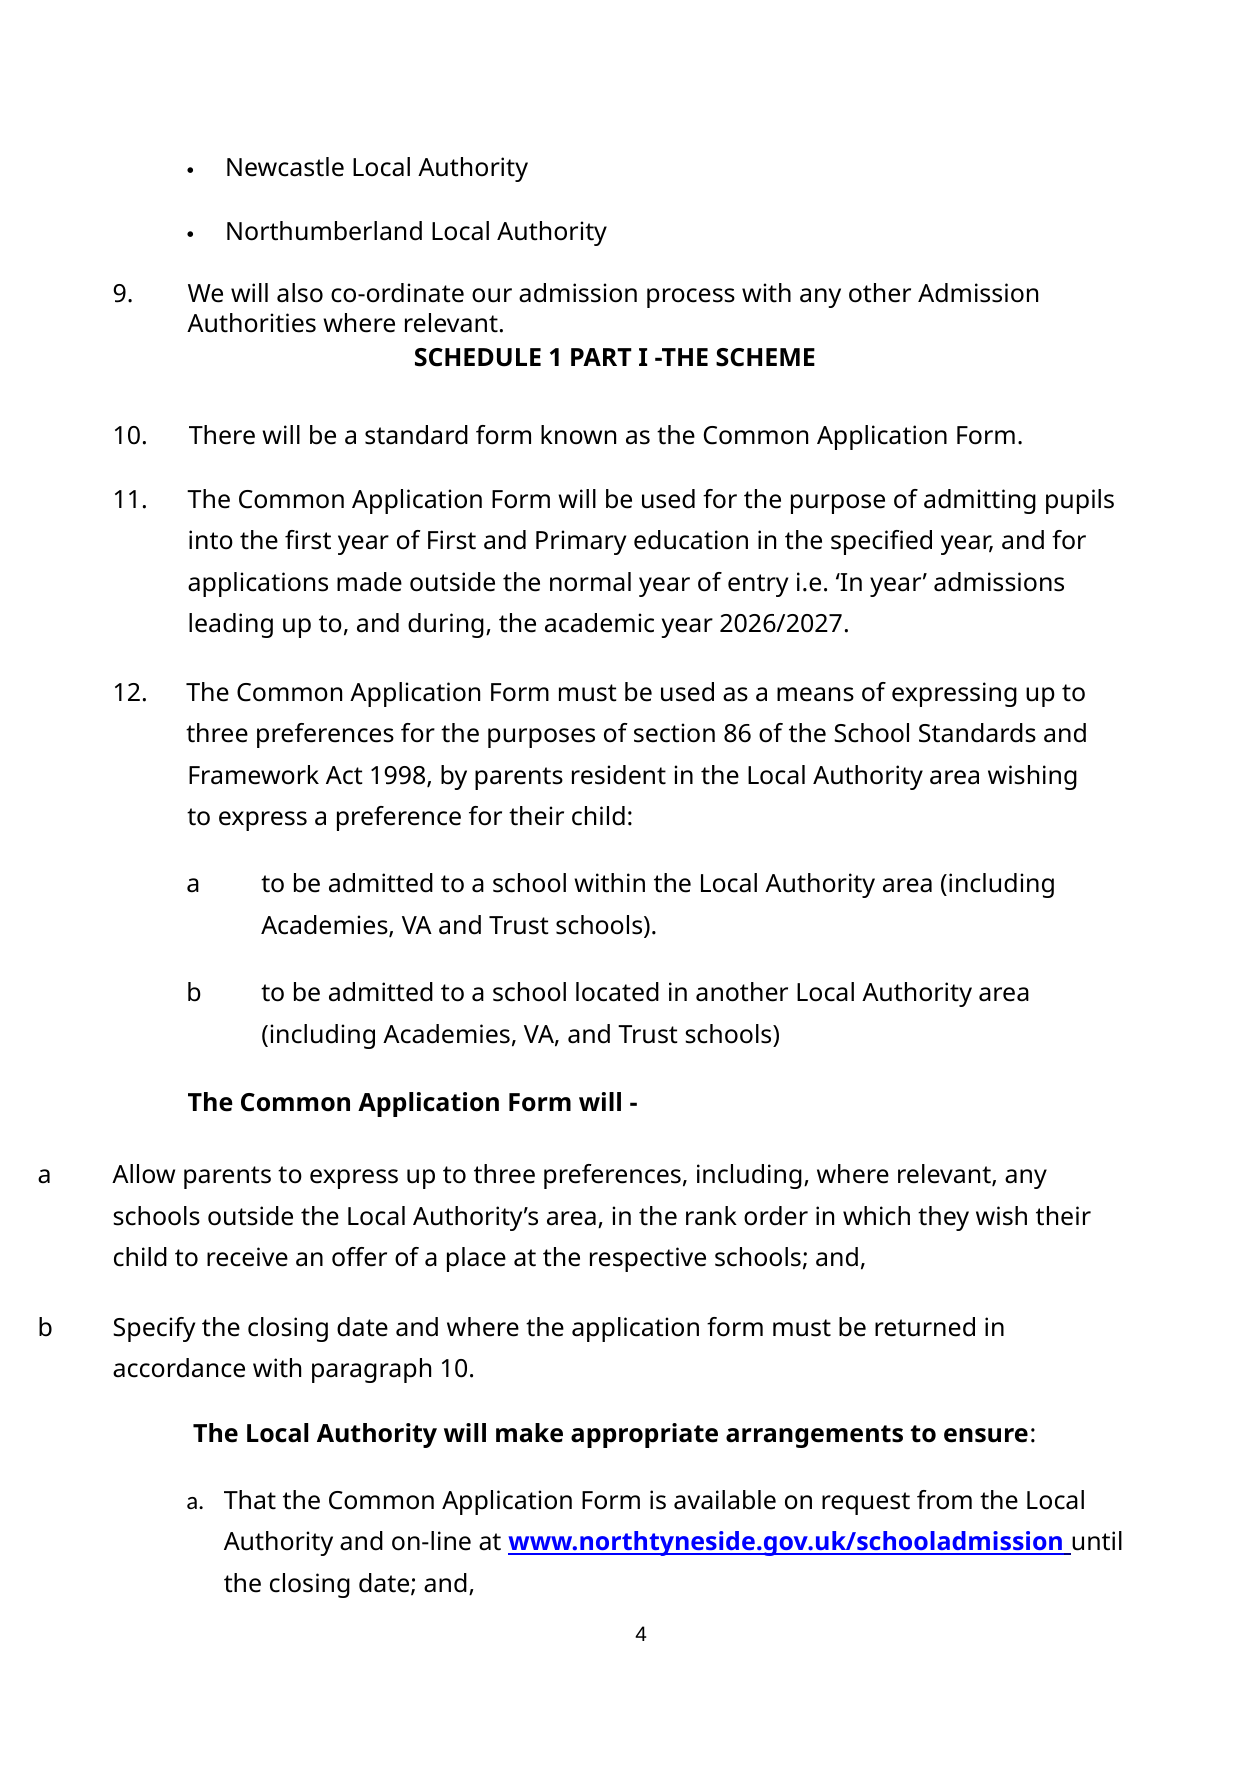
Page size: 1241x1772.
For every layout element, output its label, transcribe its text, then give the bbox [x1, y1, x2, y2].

text 12. The Common Application Form must be used as a means of expressing up to three preferences for the purposes of section 86 of the School Standards and [112, 674, 1128, 750]
list That the Common Application Form is available on request from the Local Authority and on-line at www.northtyneside.gov.uk/schooladmission until the closing date; and, [186, 1482, 1128, 1599]
list Newcastle Local Authority [187, 150, 1128, 184]
text 11. The Common Application Form will be used for the purpose of admitting pupils into the first year of First and Primary education in the specified year, and for applications made outside the normal year of entry i.e. ‘In year’ admissions leading up to, and during, the academic year 2026/2027. [112, 481, 1128, 640]
list Specify the closing date and where the application form must be returned in accordance with paragraph 10. [37, 1310, 1128, 1385]
subtitle The Common Application Form will - [187, 1084, 1098, 1119]
subtitle SCHEDULE 1 PART I -THE SCHEME [114, 340, 1128, 374]
text a to be admitted to a school within the Local Authority area (including Academies, VA and Trust schools). [186, 866, 1106, 942]
text The Local Authority will make appropriate arrangements to ensure: [193, 1416, 1128, 1450]
text b to be admitted to a school located in another Local Authority area (including Academies, VA, and Trust schools) [186, 975, 1128, 1051]
list Northumberland Local Authority [187, 214, 1128, 248]
text 9. We will also co-ordinate our admission process with any other Admission Authorities where relevant. [112, 278, 1128, 339]
list Allow parents to express up to three preferences, including, where relevant, any schools outside the Local Authority’s area, in the rank order in which they wish their child to receive an offer of a place at the respective schools; and, [37, 1157, 1128, 1274]
text Framework Act 1998, by parents resident in the Local Authority area wishing to express a preference for their child: [187, 758, 1106, 833]
text 10. There will be a standard form known as the Common Application Form. [112, 418, 1128, 452]
